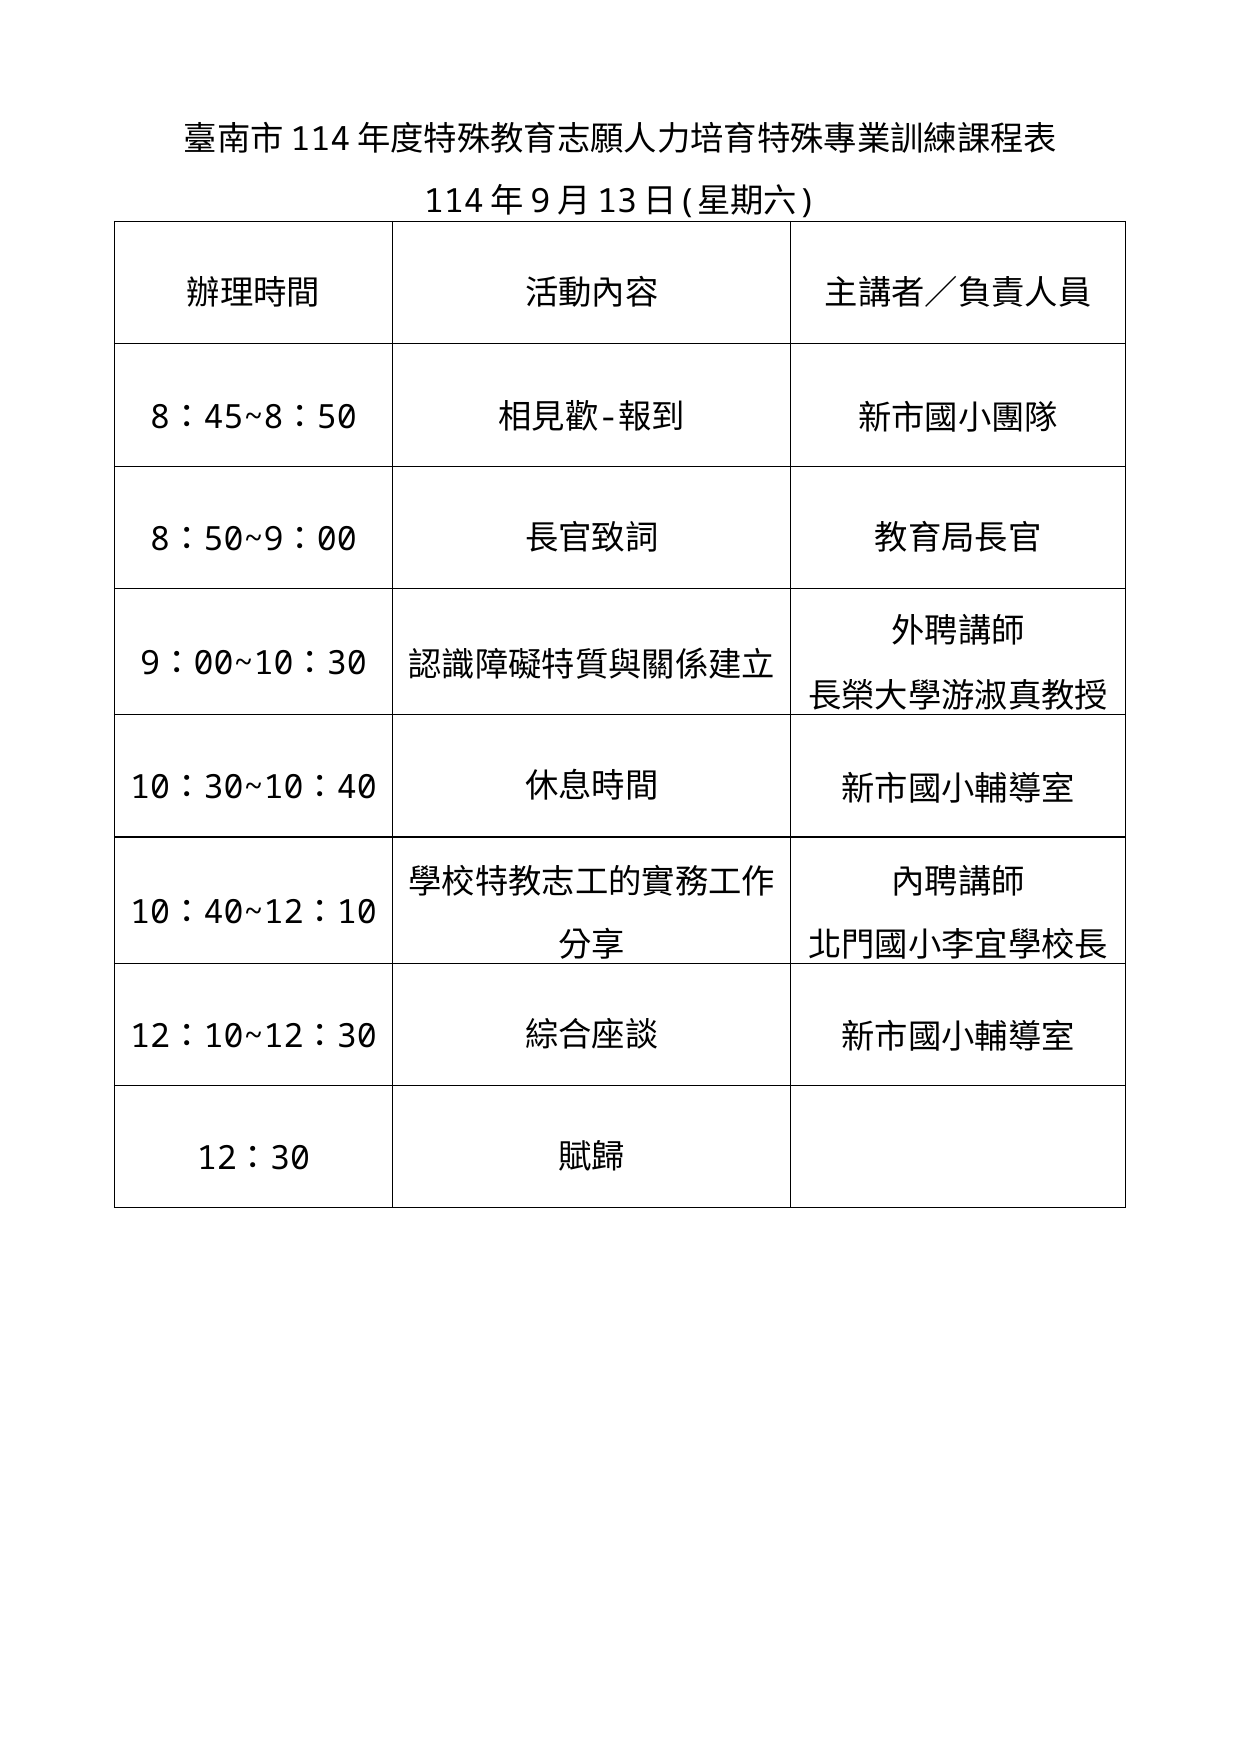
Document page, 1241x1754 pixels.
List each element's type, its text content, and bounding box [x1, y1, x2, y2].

table_cell 賦歸 [393, 1086, 790, 1207]
table_cell 8：50~9：00 [115, 467, 392, 588]
table_cell 教育局長官 [791, 467, 1125, 588]
table_cell 認識障礙特質與關係建立 [393, 589, 790, 714]
table_cell 休息時間 [393, 715, 790, 836]
text 臺南市114年度特殊教育志願人力培育特殊專業訓練課程表 [75, 96, 1165, 158]
table_cell 外聘講師 長榮大學游淑真教授 [791, 589, 1125, 714]
table_cell 內聘講師 北門國小李宜學校長 [791, 838, 1125, 962]
table_cell 長官致詞 [393, 467, 790, 588]
table_cell 學校特教志工的實務工作分享 [393, 838, 790, 962]
table_cell [791, 1086, 1125, 1207]
table_cell 10：30~10：40 [115, 715, 392, 836]
table_cell 相見歡-報到 [393, 344, 790, 466]
table_cell 新市國小輔導室 [791, 964, 1125, 1085]
table_header 活動內容 [393, 222, 790, 343]
table_cell 12：10~12：30 [115, 964, 392, 1085]
table_cell 新市國小輔導室 [791, 715, 1125, 836]
text 114年9月13日(星期六) [75, 158, 1165, 221]
table_cell 8：45~8：50 [115, 344, 392, 466]
table_cell 10：40~12：10 [115, 838, 392, 962]
table_cell 12：30 [115, 1086, 392, 1207]
table_cell 綜合座談 [393, 964, 790, 1085]
table_header 辦理時間 [115, 222, 392, 343]
table_cell 新市國小團隊 [791, 344, 1125, 466]
table_cell 9：00~10：30 [115, 589, 392, 714]
table_header 主講者／負責人員 [791, 222, 1125, 343]
